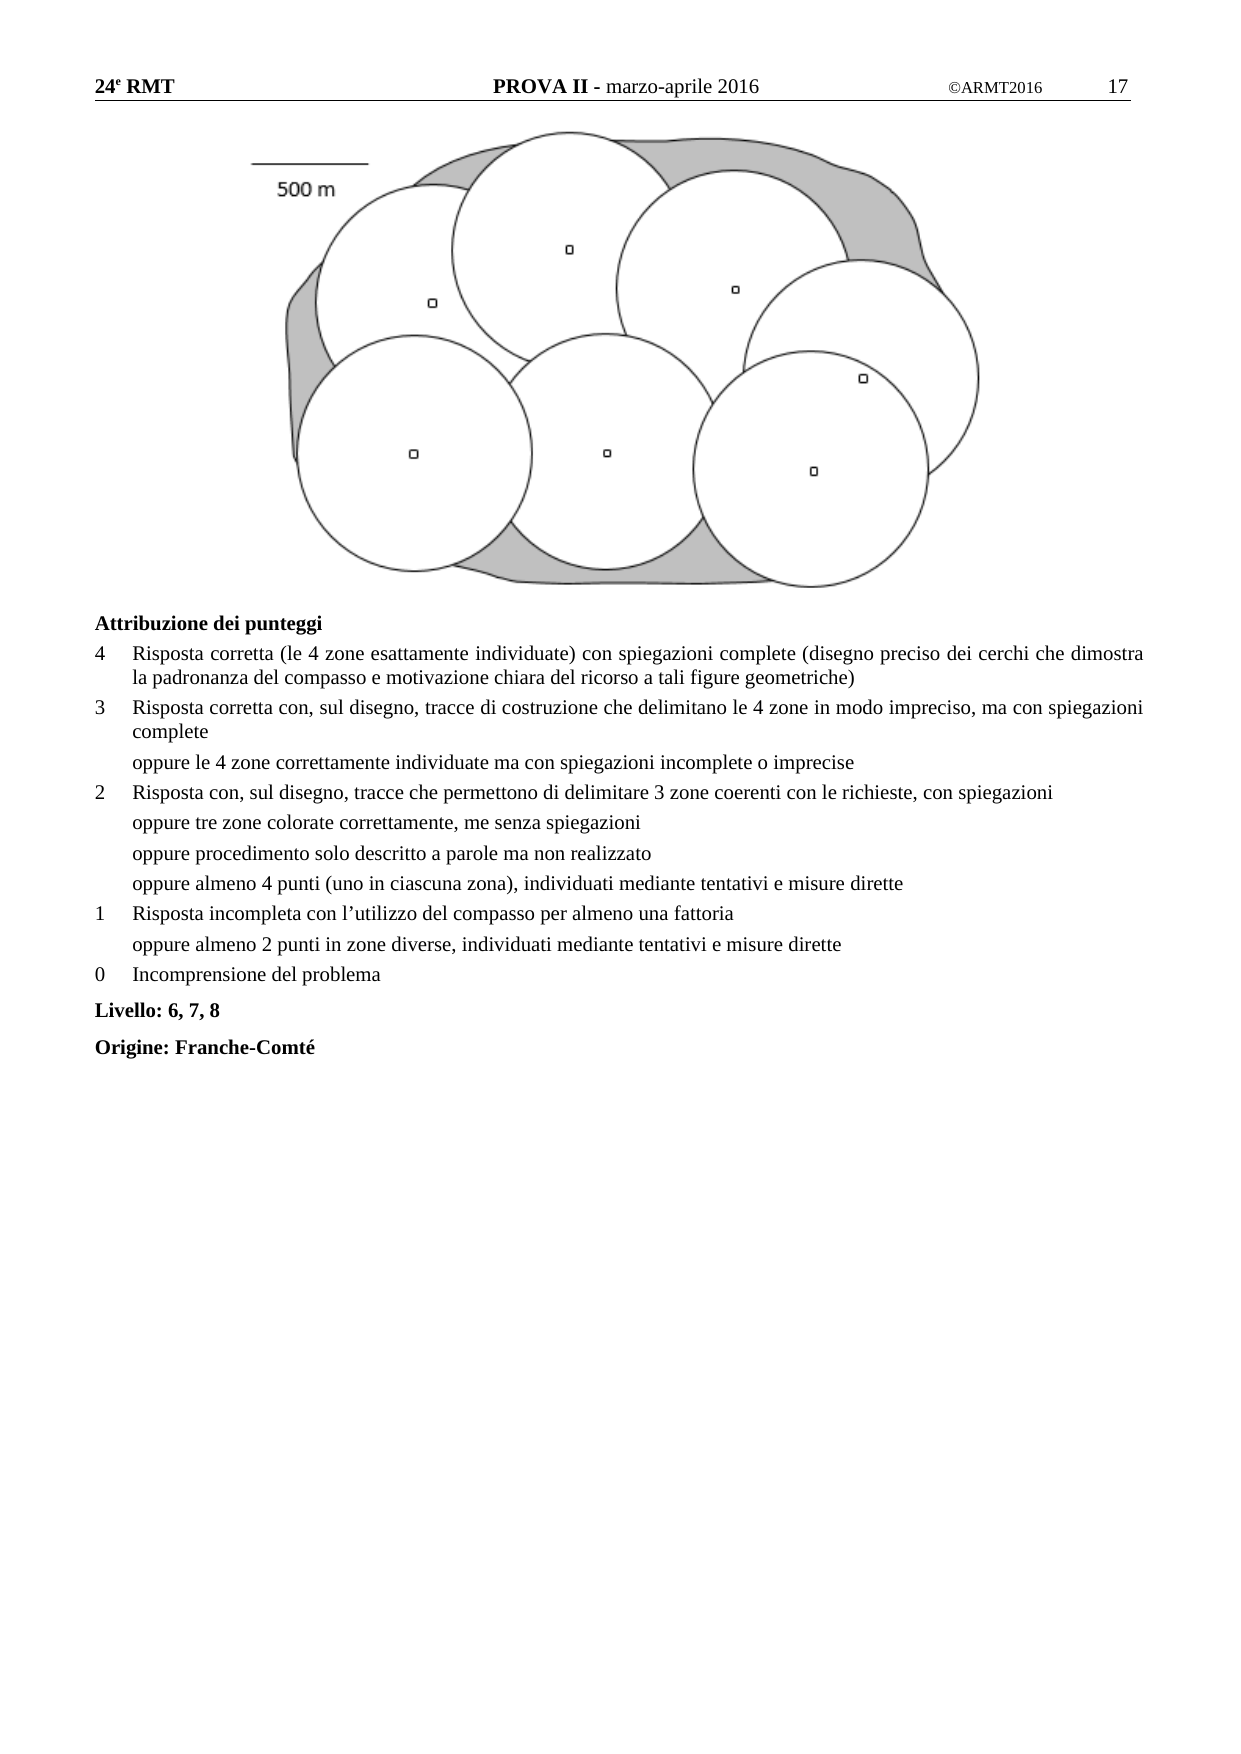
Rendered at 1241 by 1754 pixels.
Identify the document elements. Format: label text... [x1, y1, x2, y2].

text oppure almeno 4 punti (uno in ciascuna zona), individuati mediante tentativi e misure dirette [94, 871, 1146, 895]
text oppure le 4 zone correttamente individuate ma con spiegazioni incomplete o imprecise [94, 750, 1146, 774]
text oppure almeno 2 punti in zone diverse, individuati mediante tentativi e misure dirette [94, 932, 1146, 956]
text oppure tre zone colorate correttamente, me senza spiegazioni [94, 810, 1146, 834]
text 1 Risposta incompleta con l’utilizzo del compasso per almeno una fattoria [94, 901, 1146, 925]
picture [237, 130, 1003, 599]
text oppure procedimento solo descritto a parole ma non realizzato [94, 841, 1146, 865]
text Origine: Franche-Comté [94, 1035, 1146, 1059]
text 3 Risposta corretta con, sul disegno, tracce di costruzione che delimitano le 4 zone in modo impreciso, ma con spiegazioni complete [94, 695, 1146, 743]
text 0 Incomprensione del problema [94, 962, 1146, 986]
text Attribuzione dei punteggi [94, 611, 1146, 635]
text 4 Risposta corretta (le 4 zone esattamente individuate) con spiegazioni complete (disegno preciso dei cerchi che dimostra la padronanza del compasso e motivazione chiara del ricorso a tali figure geometriche) [94, 641, 1146, 689]
text 2 Risposta con, sul disegno, tracce che permettono di delimitare 3 zone coerenti con le richieste, con spiegazioni [94, 780, 1146, 804]
text Livello: 6, 7, 8 [94, 998, 1146, 1022]
